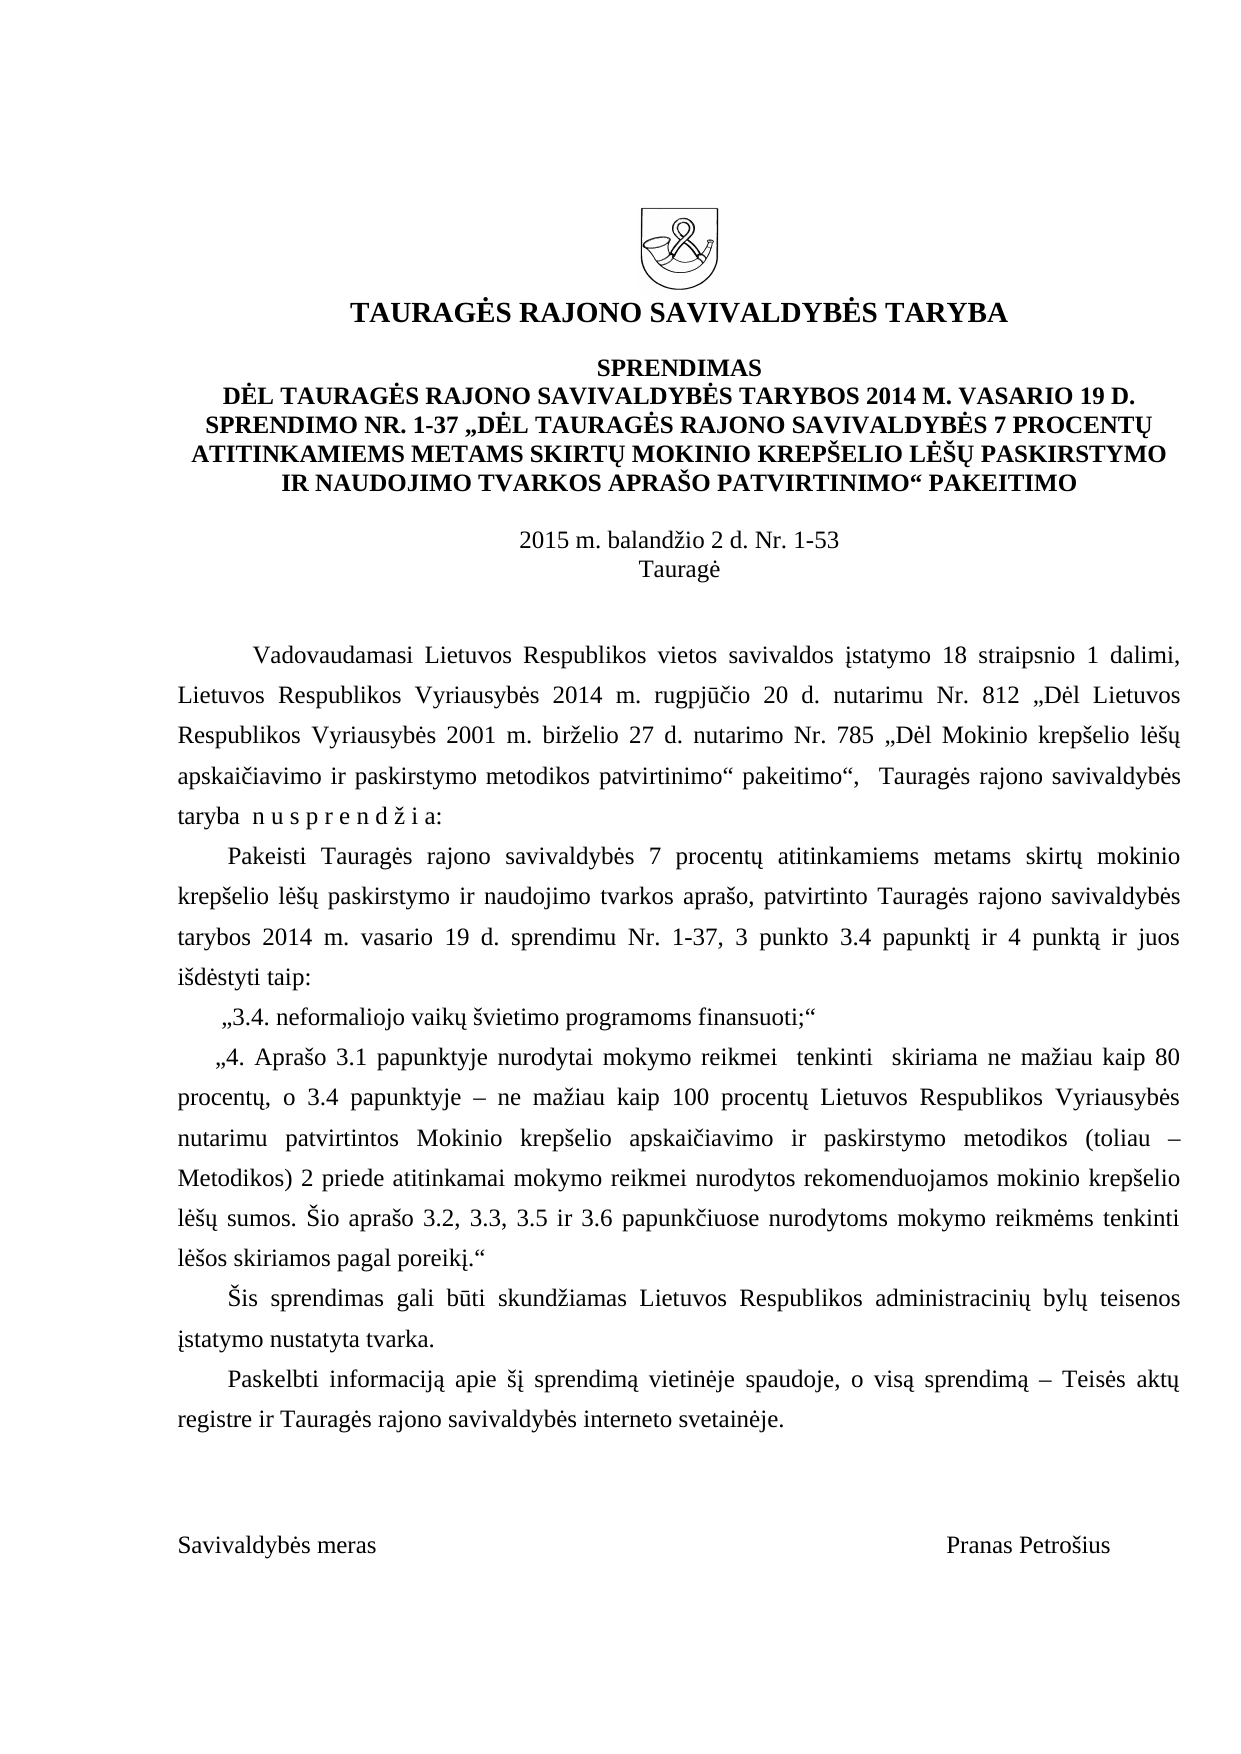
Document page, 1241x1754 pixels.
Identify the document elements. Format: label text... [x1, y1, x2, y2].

text Tauragė [177, 554, 1181, 583]
text SPRENDIMAS [177, 353, 1181, 381]
text Šis sprendimas gali būti skundžiamas Lietuvos Respublikos administracinių bylų teisenos įstatymo nustatyta tvarka. [177, 1283, 1181, 1352]
text DĖL TAURAGĖS RAJONO SAVIVALDYBĖS TARYBOS 2014 M. VASARIO 19 D. SPRENDIMO NR. 1-37 „DĖL TAURAGĖS RAJONO SAVIVALDYBĖS 7 PROCENTŲ ATITINKAMIEMS METAMS SKIRTŲ MOKINIO KREPŠELIO LĖŠŲ PASKIRSTYMO IR NAUDOJIMO TVARKOS APRAŠO PATVIRTINIMO“ PAKEITIMO [177, 381, 1181, 496]
text „4. Aprašo 3.1 papunktyje nurodytai mokymo reikmei tenkinti skiriama ne mažiau kaip 80 procentų, o 3.4 papunktyje – ne mažiau kaip 100 procentų Lietuvos Respublikos Vyriausybės nutarimu patvirtintos Mokinio krepšelio apskaičiavimo ir paskirstymo metodikos (toliau – Metodikos) 2 priede atitinkamai mokymo reikmei nurodytos rekomenduojamos mokinio krepšelio lėšų sumos. Šio aprašo 3.2, 3.3, 3.5 ir 3.6 papunkčiuose nurodytoms mokymo reikmėms tenkinti lėšos skiriamos pagal poreikį.“ [177, 1042, 1181, 1272]
text TAURAGĖS RAJONO SAVIVALDYBĖS TARYBA [177, 295, 1181, 328]
text Paskelbti informaciją apie šį sprendimą vietinėje spaudoje, o visą sprendimą – Teisės aktų registre ir Tauragės rajono savivaldybės interneto svetainėje. [177, 1364, 1181, 1433]
text Vadovaudamasi Lietuvos Respublikos vietos savivaldos įstatymo 18 straipsnio 1 dalimi, Lietuvos Respublikos Vyriausybės 2014 m. rugpjūčio 20 d. nutarimu Nr. 812 „Dėl Lietuvos Respublikos Vyriausybės 2001 m. birželio 27 d. nutarimo Nr. 785 „Dėl Mokinio krepšelio lėšų apskaičiavimo ir paskirstymo metodikos patvirtinimo“ pakeitimo“, Tauragės rajono savivaldybės taryba n u s p r e n d ž i a: [177, 640, 1181, 830]
text Savivaldybės meras Pranas Petrošius [177, 1531, 1181, 1559]
text 2015 m. balandžio 2 d. Nr. 1-53 [177, 525, 1181, 554]
text Pakeisti Tauragės rajono savivaldybės 7 procentų atitinkamiems metams skirtų mokinio krepšelio lėšų paskirstymo ir naudojimo tvarkos aprašo, patvirtinto Tauragės rajono savivaldybės tarybos 2014 m. vasario 19 d. sprendimu Nr. 1-37, 3 punkto 3.4 papunktį ir 4 punktą ir juos išdėstyti taip: [177, 841, 1181, 991]
text „3.4. neformaliojo vaikų švietimo programoms finansuoti;“ [177, 1002, 1181, 1031]
